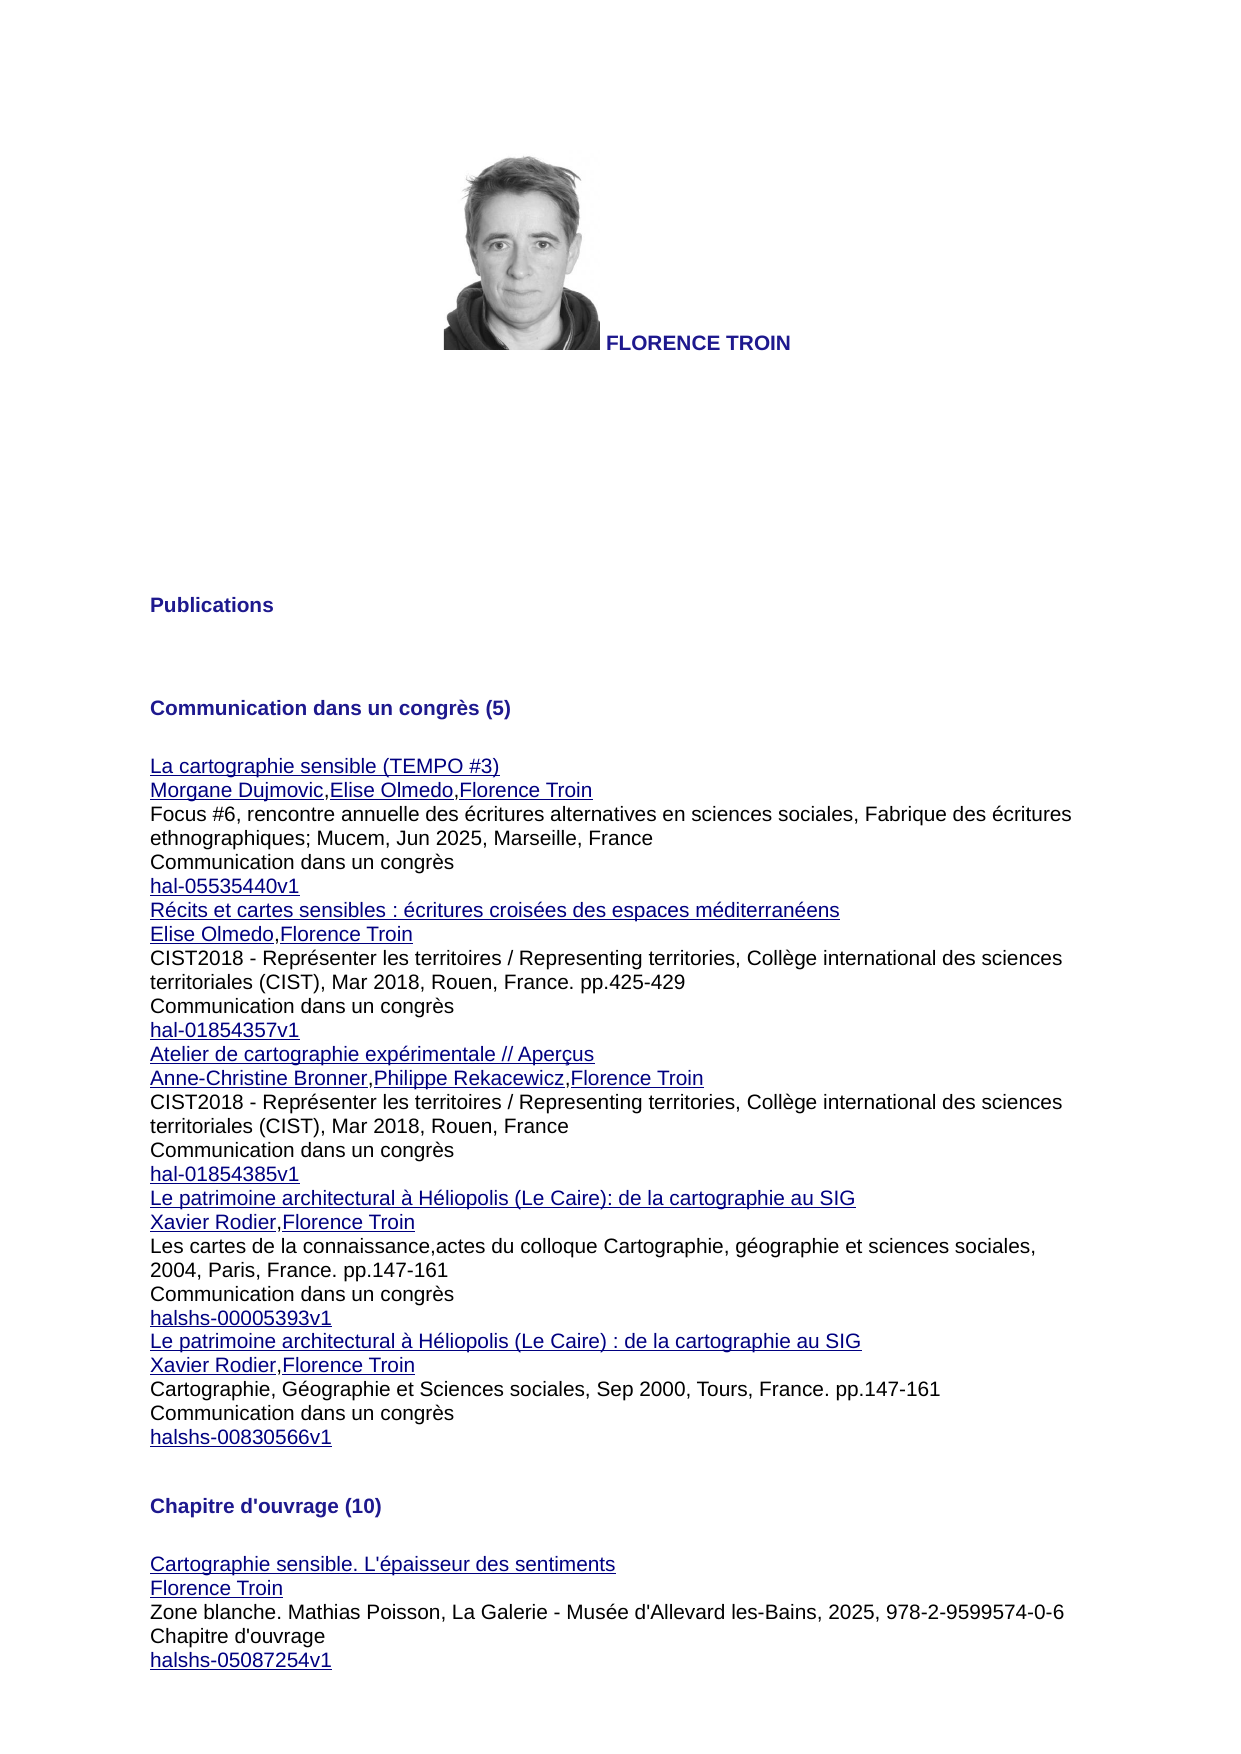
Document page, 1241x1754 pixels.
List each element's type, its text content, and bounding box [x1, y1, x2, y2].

table_cell Récits et cartes sensibles : écritures croisées des espaces méditerranéens Elise Olmedo,Florence Troin CIST2018 - Représenter les territoires / Representing territories, Collège international des sciences territoriales (CIST), Mar 2018, Rouen, France. pp.425-429 Communication dans un congrès hal-01854357v1 [150, 898, 1090, 1042]
table_header La cartographie sensible (TEMPO #3) Morgane Dujmovic,Elise Olmedo,Florence Troin Focus #6, rencontre annuelle des écritures alternatives en sciences sociales, Fabrique des écritures ethnographiques; Mucem, Jun 2025, Marseille, France Communication dans un congrès hal-05535440v1 [150, 754, 1090, 898]
subtitle Communication dans un congrès (5) [150, 696, 1090, 720]
subtitle Chapitre d'ouvrage (10) [150, 1494, 1090, 1518]
subtitle FLORENCE TROIN [150, 150, 1090, 354]
picture [443, 150, 600, 350]
table_header Cartographie sensible. L'épaisseur des sentiments Florence Troin Zone blanche. Mathias Poisson, La Galerie - Musée d'Allevard les-Bains, 2025, 978-2-9599574-0-6 Chapitre d'ouvrage halshs-05087254v1 [150, 1552, 1090, 1672]
table_cell Le patrimoine architectural à Héliopolis (Le Caire): de la cartographie au SIG Xavier Rodier,Florence Troin Les cartes de la connaissance,actes du colloque Cartographie, géographie et sciences sociales, 2004, Paris, France. pp.147-161 Communication dans un congrès halshs-00005393v1 [150, 1186, 1090, 1329]
table_cell Atelier de cartographie expérimentale // Aperçus Anne-Christine Bronner,Philippe Rekacewicz,Florence Troin CIST2018 - Représenter les territoires / Representing territories, Collège international des sciences territoriales (CIST), Mar 2018, Rouen, France Communication dans un congrès hal-01854385v1 [150, 1042, 1090, 1186]
table_cell Le patrimoine architectural à Héliopolis (Le Caire) : de la cartographie au SIG Xavier Rodier,Florence Troin Cartographie, Géographie et Sciences sociales, Sep 2000, Tours, France. pp.147-161 Communication dans un congrès halshs-00830566v1 [150, 1329, 1090, 1449]
subtitle Publications [150, 593, 1090, 617]
